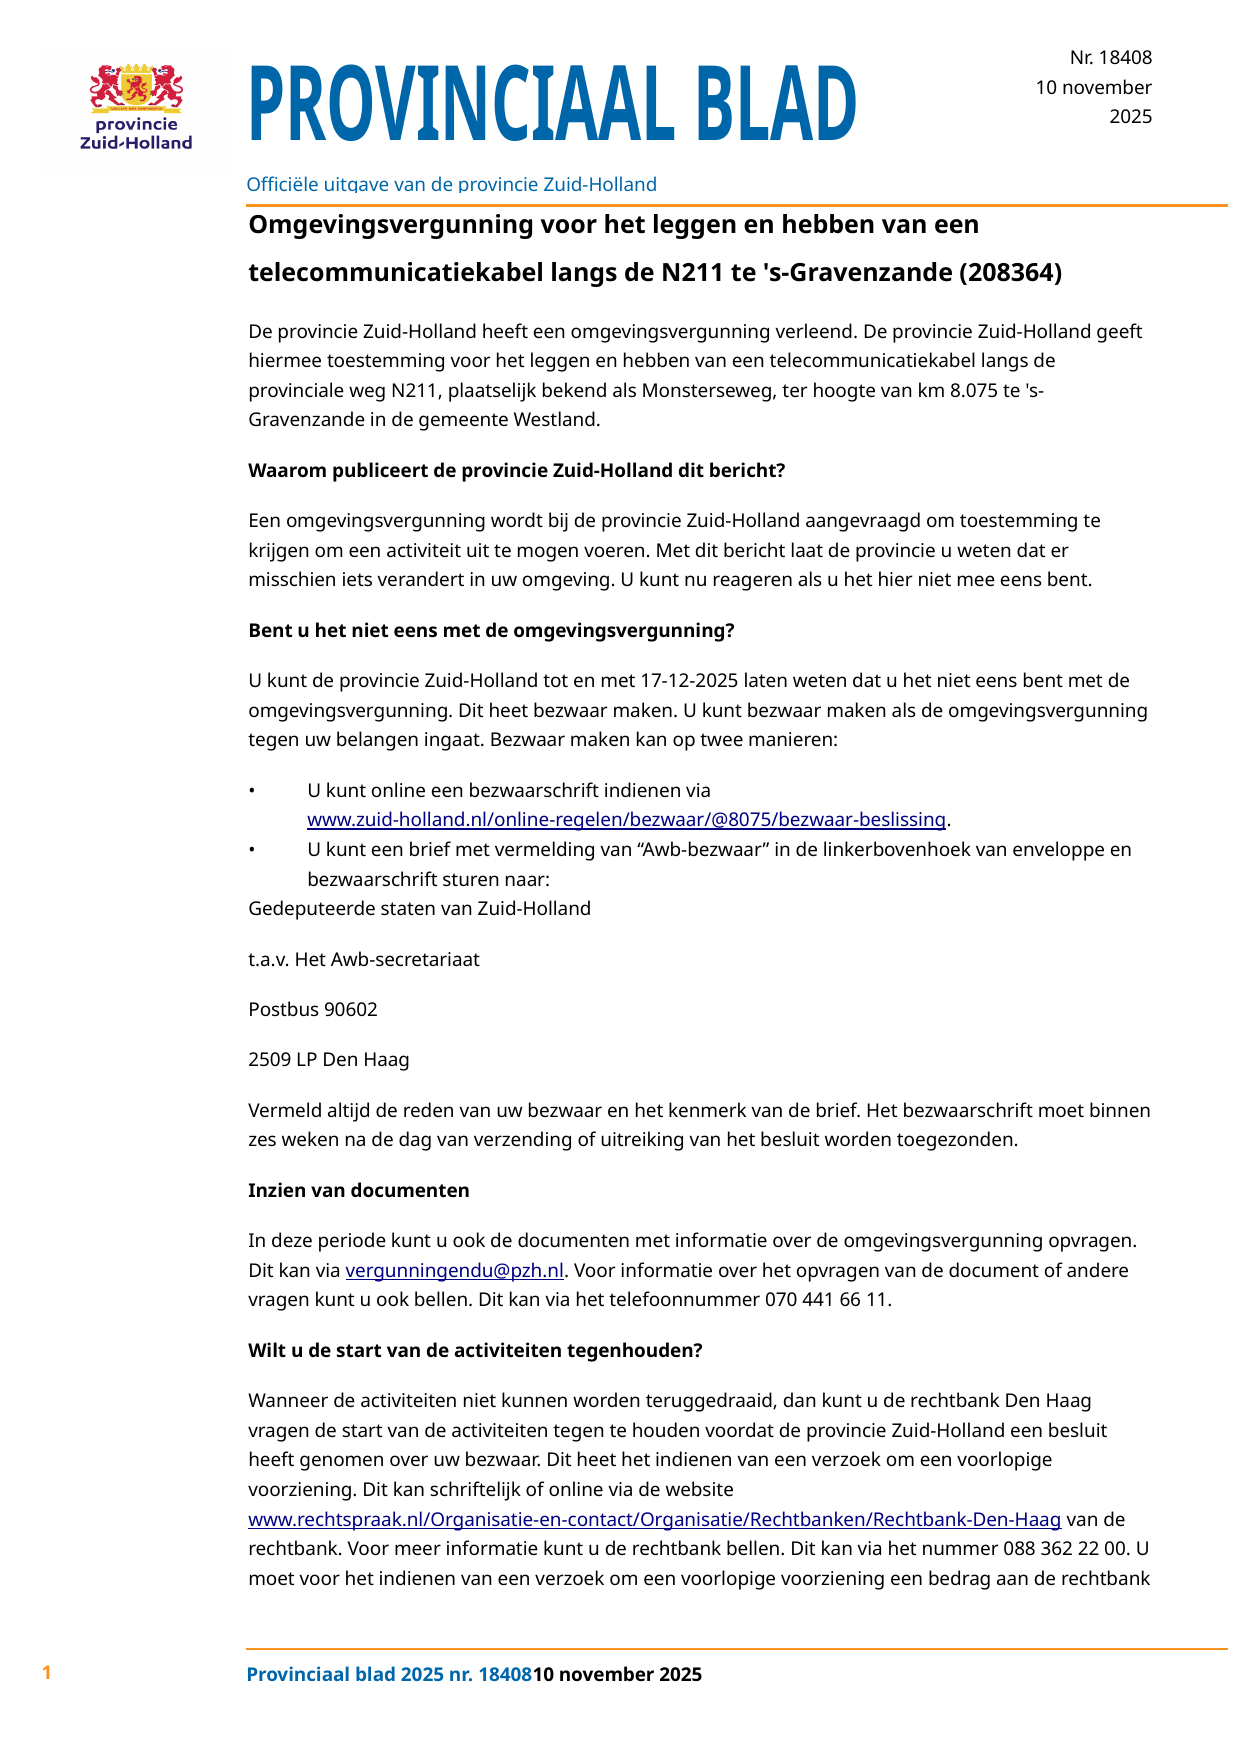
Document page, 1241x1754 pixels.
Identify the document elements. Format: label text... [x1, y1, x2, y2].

text In deze periode kunt u ook de documenten met informatie over de omgevingsvergunning opvragen. Dit kan via vergunningendu@pzh.nl. Voor informatie over het opvragen van de document of andere vragen kunt u ook bellen. Dit kan via het telefoonnummer 070 441 66 11. [248, 1227, 1152, 1312]
text Inzien van documenten [248, 1177, 1152, 1203]
text De provincie Zuid-Holland heeft een omgevingsvergunning verleend. De provincie Zuid-Holland geeft hiermee toestemming voor het leggen en hebben van een telecommunicatiekabel langs de provinciale weg N211, plaatselijk bekend als Monsterseweg, ter hoogte van km 8.075 te 's-Gravenzande in de gemeente Westland. [248, 318, 1152, 432]
picture [41, 47, 231, 172]
list U kunt een brief met vermelding van “Awb-bezwaar” in de linkerbovenhoek van enveloppe en bezwaarschrift sturen naar: [248, 836, 1152, 892]
text Wanneer de activiteiten niet kunnen worden teruggedraaid, dan kunt u de rechtbank Den Haag vragen de start van de activiteiten tegen te houden voordat de provincie Zuid-Holland een besluit heeft genomen over uw bezwaar. Dit heet het indienen van een verzoek om een voorlopige voorziening. Dit kan schriftelijk of online via de website www.rechtspraak.nl/Organisatie-en-contact/Organisatie/Rechtbanken/Rechtbank-Den-Haag van de rechtbank. Voor meer informatie kunt u de rechtbank bellen. Dit kan via het nummer 088 362 22 00. U moet voor het indienen van een verzoek om een voorlopige voorziening een bedrag aan de rechtbank [248, 1387, 1152, 1591]
text Vermeld altijd de reden van uw bezwaar en het kenmerk van de brief. Het bezwaarschrift moet binnen zes weken na de dag van verzending of uitreiking van het besluit worden toegezonden. [248, 1097, 1152, 1152]
text Omgevingsvergunning voor het leggen en hebben van een telecommunicatiekabel langs de N211 te 's-Gravenzande (208364) [248, 207, 1152, 288]
text t.a.v. Het Awb-secretariaat [248, 946, 1152, 972]
text Gedeputeerde staten van Zuid-Holland [248, 895, 1152, 921]
text Wilt u de start van de activiteiten tegenhouden? [248, 1337, 1152, 1363]
text 2509 LP Den Haag [248, 1047, 1152, 1072]
text Postbus 90602 [248, 996, 1152, 1022]
list U kunt online een bezwaarschrift indienen via www.zuid-holland.nl/online-regelen/bezwaar/@8075/bezwaar-beslissing. [248, 777, 1152, 832]
text U kunt de provincie Zuid-Holland tot en met 17-12-2025 laten weten dat u het niet eens bent met de omgevingsvergunning. Dit heet bezwaar maken. U kunt bezwaar maken als de omgevingsvergunning tegen uw belangen ingaat. Bezwaar maken kan op twee manieren: [248, 667, 1152, 752]
text Een omgevingsvergunning wordt bij de provincie Zuid-Holland aangevraagd om toestemming te krijgen om een activiteit uit te mogen voeren. Met dit bericht laat de provincie u weten dat er misschien iets verandert in uw omgeving. U kunt nu reageren als u het hier niet mee eens bent. [248, 507, 1152, 592]
text Waarom publiceert de provincie Zuid-Holland dit bericht? [248, 457, 1152, 483]
text Bent u het niet eens met de omgevingsvergunning? [248, 617, 1152, 643]
